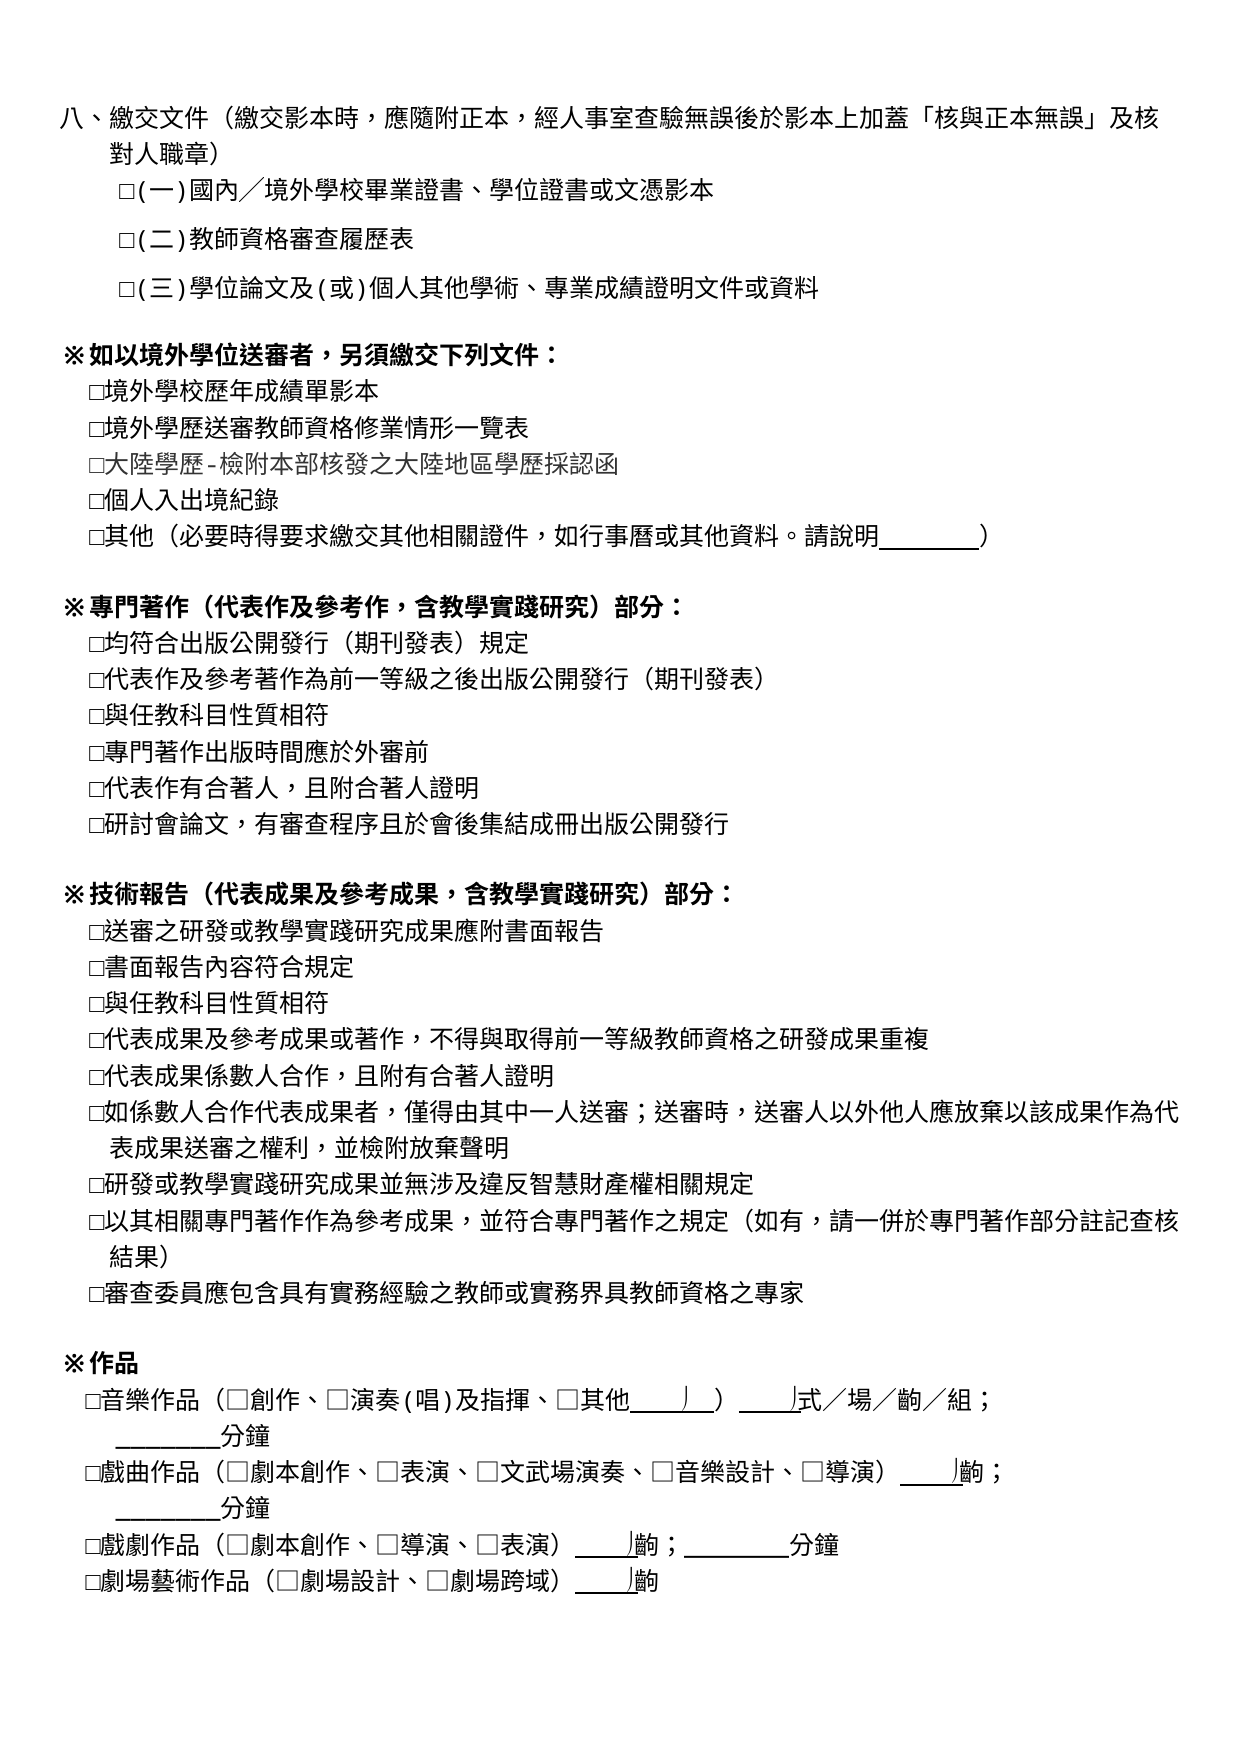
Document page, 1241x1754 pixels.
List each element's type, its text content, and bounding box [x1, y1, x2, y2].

text □研討會論文，有審查程序且於會後集結成冊出版公開發行 [59, 804, 1181, 841]
text □其他（必要時得要求繳交其他相關證件，如行事曆或其他資料。請說明 ） [59, 517, 1181, 553]
text □代表成果係數人合作，且附有合著人證明 [59, 1056, 1181, 1092]
text □如係數人合作代表成果者，僅得由其中一人送審；送審時，送審人以外他人應放棄以該成果作為代表成果送審之權利，並檢附放棄聲明 [59, 1092, 1181, 1165]
text □戲劇作品（□劇本創作、□導演、□表演） 齣；_______分鐘 [59, 1525, 1181, 1561]
text □與任教科目性質相符 [59, 696, 1181, 732]
text □代表作有合著人，且附合著人證明 [59, 768, 1181, 804]
text □以其相關專門著作作為參考成果，並符合專門著作之規定（如有，請一併於專門著作部分註記查核結果） [59, 1201, 1181, 1274]
text ※作品 [59, 1344, 1181, 1380]
text □戲曲作品（□劇本創作、□表演、□文武場演奏、□音樂設計、□導演） 齣； [59, 1453, 1181, 1489]
text □音樂作品（□創作、□演奏(唱)及指揮、□其他  ） 式／場／齣／組； [59, 1380, 1181, 1416]
text □個人入出境紀錄 [59, 481, 1181, 517]
text □大陸學歷-檢附本部核發之大陸地區學歷採認函 [59, 444, 1181, 481]
text □與任教科目性質相符 [59, 984, 1181, 1020]
text □代表作及參考著作為前一等級之後出版公開發行（期刊發表） [59, 659, 1181, 696]
text □劇場藝術作品（□劇場設計、□劇場跨域） 齣 [59, 1561, 1181, 1598]
text _______分鐘 [59, 1416, 1181, 1453]
text ※專門著作（代表作及參考作，含教學實踐研究）部分： [59, 587, 1181, 623]
text □書面報告內容符合規定 [59, 947, 1181, 984]
text ※技術報告（代表成果及參考成果，含教學實踐研究）部分： [59, 875, 1181, 911]
text □境外學歷送審教師資格修業情形一覽表 [59, 408, 1181, 444]
text □代表成果及參考成果或著作，不得與取得前一等級教師資格之研發成果重複 [59, 1020, 1181, 1056]
text □送審之研發或教學實踐研究成果應附書面報告 [59, 911, 1181, 947]
text ※如以境外學位送審者，另須繳交下列文件： [59, 336, 1181, 372]
text □研發或教學實踐研究成果並無涉及違反智慧財產權相關規定 [59, 1165, 1181, 1201]
text □審查委員應包含具有實務經驗之教師或實務界具教師資格之專家 [59, 1274, 1181, 1310]
text 八、繳交文件（繳交影本時，應隨附正本，經人事室查驗無誤後於影本上加蓋「核與正本無誤」及核對人職章） [59, 98, 1181, 171]
text □(一)國內╱境外學校畢業證書、學位證書或文憑影本 [59, 171, 1181, 207]
text □均符合出版公開發行（期刊發表）規定 [59, 623, 1181, 659]
text □(二)教師資格審查履歷表 [59, 219, 1181, 256]
text □(三)學位論文及(或)個人其他學術、專業成績證明文件或資料 [59, 268, 1181, 304]
text □專門著作出版時間應於外審前 [59, 732, 1181, 768]
text □境外學校歷年成績單影本 [59, 372, 1181, 408]
text _______分鐘 [59, 1489, 1181, 1525]
